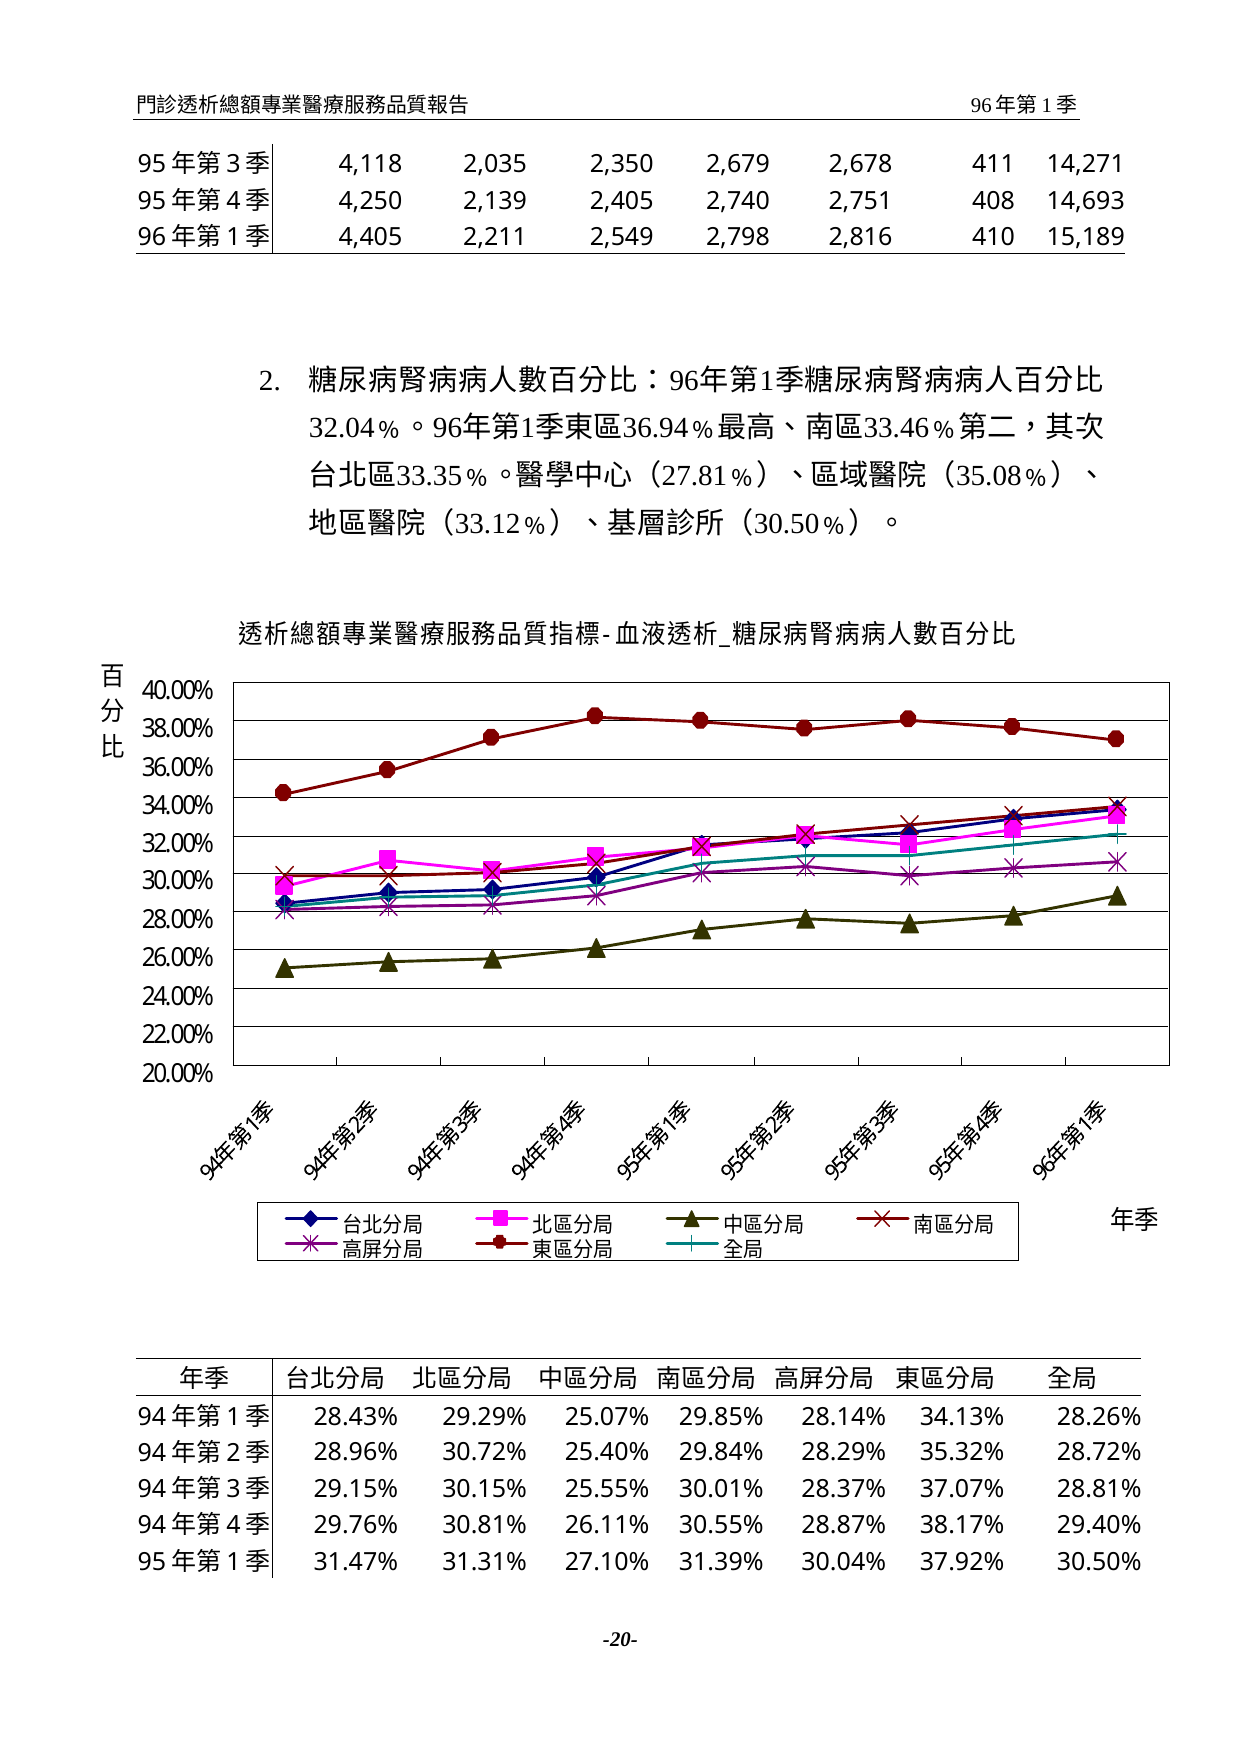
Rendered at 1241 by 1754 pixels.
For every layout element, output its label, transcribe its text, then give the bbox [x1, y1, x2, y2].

table_cell 35.32% [886, 1433, 1004, 1469]
table_cell 30.01% [649, 1469, 763, 1505]
table_cell 94年第4季 [136, 1505, 272, 1541]
table_cell 14,271 [1015, 144, 1124, 180]
table_cell 25.55% [527, 1469, 649, 1505]
table_cell 2,798 [653, 216, 769, 253]
table_header 全局 [1004, 1359, 1141, 1395]
table_cell 2,139 [402, 180, 527, 216]
table_cell 4,405 [273, 216, 402, 253]
table_cell 95年第4季 [136, 180, 272, 216]
table_cell 94年第3季 [136, 1469, 272, 1505]
table_cell 411 [892, 144, 1014, 180]
table_cell 26.11% [527, 1505, 649, 1541]
table_cell 28.29% [763, 1433, 886, 1469]
table_cell 30.55% [649, 1505, 763, 1541]
table_cell 37.07% [886, 1469, 1004, 1505]
table_cell 37.92% [886, 1541, 1004, 1577]
table_cell 29.76% [273, 1505, 398, 1541]
table_cell 31.47% [273, 1541, 398, 1577]
table_cell 15,189 [1015, 216, 1124, 253]
table_cell 14,693 [1015, 180, 1124, 216]
table_cell 30.50% [1004, 1541, 1141, 1577]
table_cell 30.81% [398, 1505, 527, 1541]
table_cell 31.31% [398, 1541, 527, 1577]
table_cell 2,035 [402, 144, 527, 180]
table_cell 31.39% [649, 1541, 763, 1577]
table_cell 96年第1季 [136, 216, 272, 253]
table_cell 28.14% [763, 1396, 886, 1432]
table_cell 28.43% [273, 1396, 398, 1432]
table_cell 2,405 [527, 180, 653, 216]
table_cell 27.10% [527, 1541, 649, 1577]
table_cell 95年第1季 [136, 1541, 272, 1577]
table_cell 28.81% [1004, 1469, 1141, 1505]
table_header 東區分局 [886, 1359, 1004, 1395]
table_cell 95年第3季 [136, 144, 272, 180]
table_cell 4,118 [273, 144, 402, 180]
table_cell 30.04% [763, 1541, 886, 1577]
table_header 南區分局 [649, 1359, 763, 1395]
table_cell 4,250 [273, 180, 402, 216]
table_cell 94年第2季 [136, 1433, 272, 1469]
table_cell 28.72% [1004, 1433, 1141, 1469]
table_cell 29.15% [273, 1469, 398, 1505]
table_cell 30.72% [398, 1433, 527, 1469]
table_cell 28.96% [273, 1433, 398, 1469]
table_cell 29.40% [1004, 1505, 1141, 1541]
table_cell 2,549 [527, 216, 653, 253]
table_cell 29.85% [649, 1396, 763, 1432]
table_header 北區分局 [398, 1359, 527, 1395]
table_cell 94年第1季 [136, 1396, 272, 1432]
table_cell 2,678 [770, 144, 892, 180]
table_header 高屏分局 [763, 1359, 886, 1395]
table_cell 408 [892, 180, 1014, 216]
table_header 中區分局 [527, 1359, 649, 1395]
table_cell 30.15% [398, 1469, 527, 1505]
table_header 台北分局 [273, 1359, 398, 1395]
table_cell 29.29% [398, 1396, 527, 1432]
table_cell 25.07% [527, 1396, 649, 1432]
table_header 年季 [136, 1359, 272, 1395]
table_cell 38.17% [886, 1505, 1004, 1541]
table_cell 2,679 [653, 144, 769, 180]
list 糖尿病腎病病人數百分比：96年第1季糖尿病腎病病人百分比32.04﹪。96年第1季東區36.94﹪最高、南區33.46﹪第二，其次台北區33.35﹪。醫學中心（27.81﹪）、區域醫院（35.08﹪）、地區醫院（33.12﹪）、基層診所（30.50﹪）。 [259, 352, 1104, 543]
table_cell 2,211 [402, 216, 527, 253]
table_cell 2,350 [527, 144, 653, 180]
table_cell 34.13% [886, 1396, 1004, 1432]
table_cell 2,816 [770, 216, 892, 253]
table_cell 410 [892, 216, 1014, 253]
table_cell 28.87% [763, 1505, 886, 1541]
table_cell 29.84% [649, 1433, 763, 1469]
table_cell 25.40% [527, 1433, 649, 1469]
table_cell 28.37% [763, 1469, 886, 1505]
table_cell 28.26% [1004, 1396, 1141, 1432]
table_cell 2,751 [770, 180, 892, 216]
table_cell 2,740 [653, 180, 769, 216]
